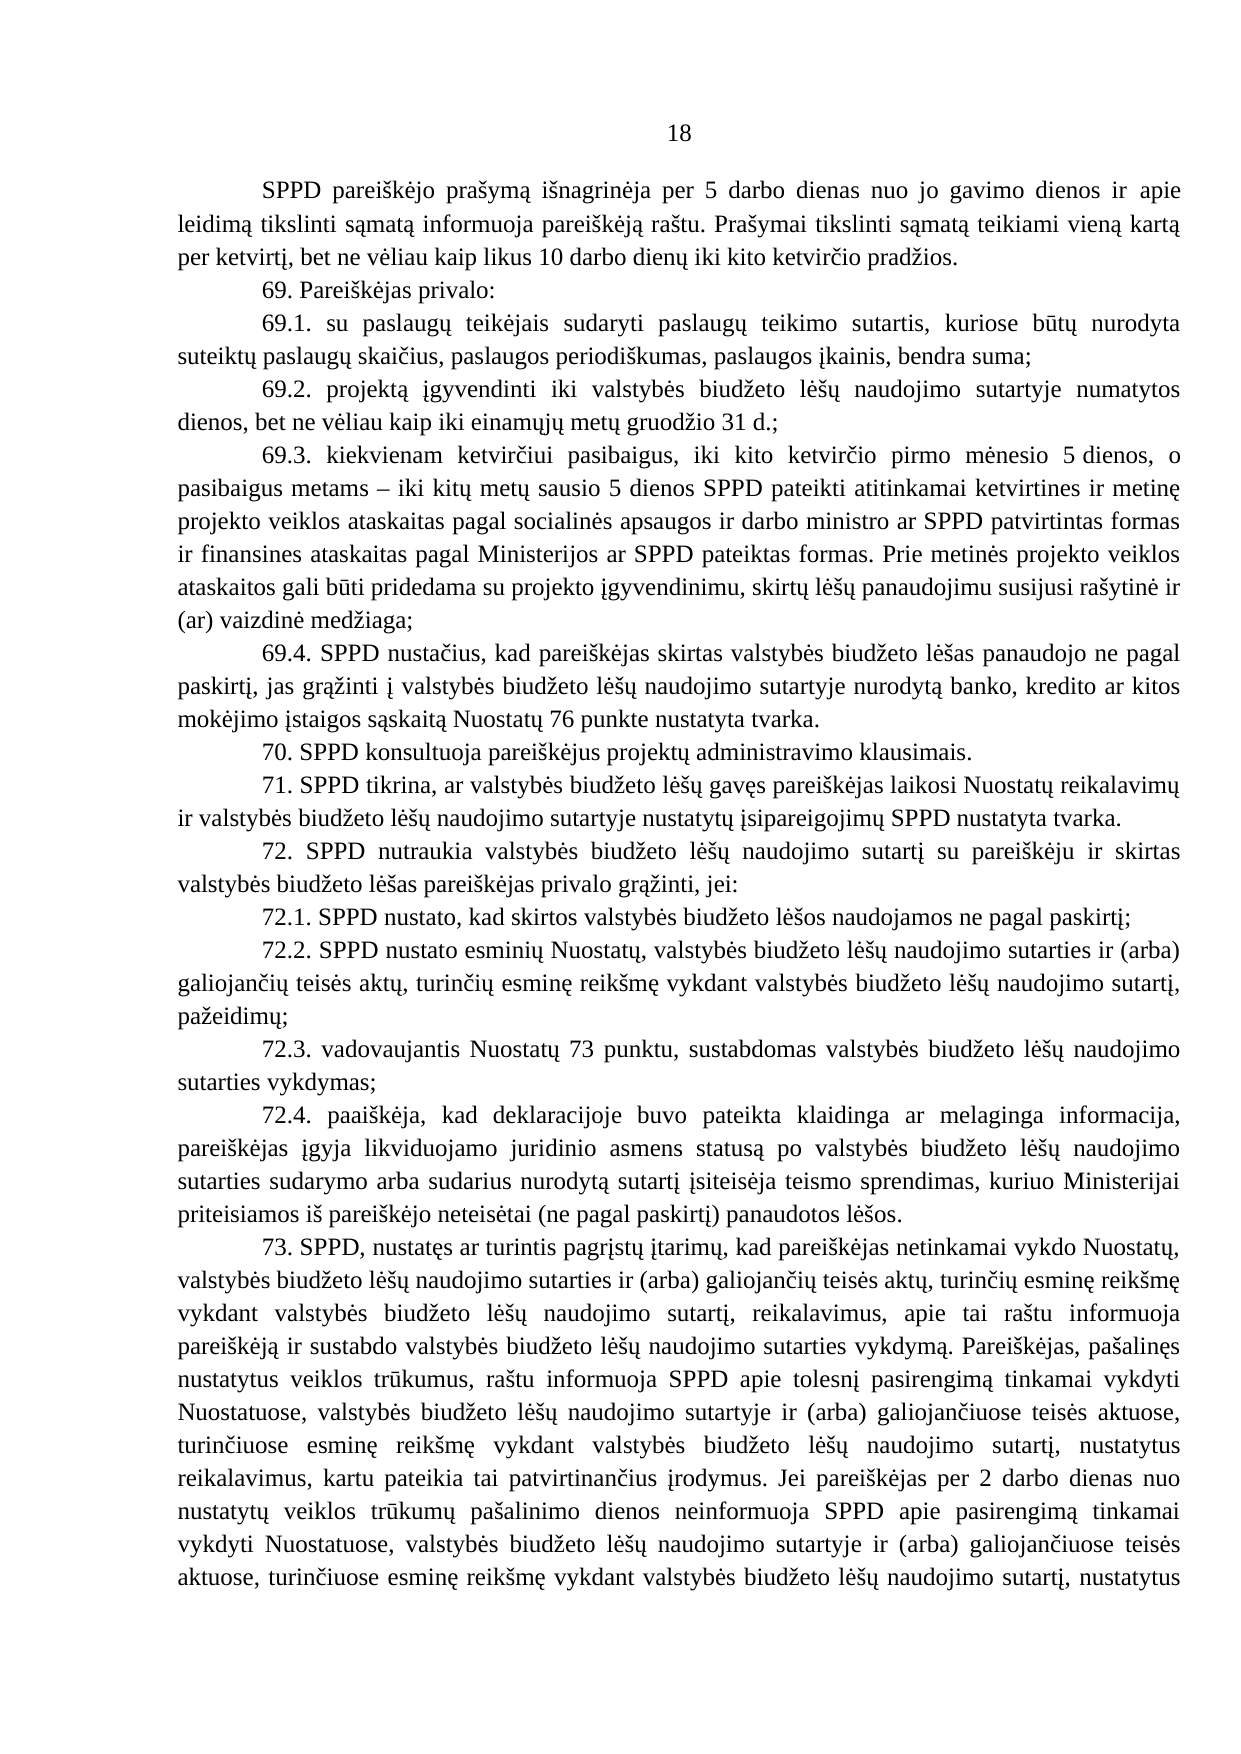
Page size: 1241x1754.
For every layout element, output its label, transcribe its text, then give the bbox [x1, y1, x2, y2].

text 72.4. paaiškėja, kad deklaracijoje buvo pateikta klaidinga ar melaginga informacija, pareiškėjas įgyja likviduojamo juridinio asmens statusą po valstybės biudžeto lėšų naudojimo sutarties sudarymo arba sudarius nurodytą sutartį įsiteisėja teismo sprendimas, kuriuo Ministerijai priteisiamos iš pareiškėjo neteisėtai (ne pagal paskirtį) panaudotos lėšos. [177, 1100, 1181, 1228]
text 72.2. SPPD nustato esminių Nuostatų, valstybės biudžeto lėšų naudojimo sutarties ir (arba) galiojančių teisės aktų, turinčių esminę reikšmę vykdant valstybės biudžeto lėšų naudojimo sutartį, pažeidimų; [177, 935, 1181, 1030]
text 69.3. kiekvienam ketvirčiui pasibaigus, iki kito ketvirčio pirmo mėnesio 5 dienos, o pasibaigus metams – iki kitų metų sausio 5 dienos SPPD pateikti atitinkamai ketvirtines ir metinę projekto veiklos ataskaitas pagal socialinės apsaugos ir darbo ministro ar SPPD patvirtintas formas ir finansines ataskaitas pagal Ministerijos ar SPPD pateiktas formas. Prie metinės projekto veiklos ataskaitos gali būti pridedama su projekto įgyvendinimu, skirtų lėšų panaudojimu susijusi rašytinė ir (ar) vaizdinė medžiaga; [177, 440, 1181, 634]
text 70. SPPD konsultuoja pareiškėjus projektų administravimo klausimais. [177, 737, 1181, 766]
text 69.4. SPPD nustačius, kad pareiškėjas skirtas valstybės biudžeto lėšas panaudojo ne pagal paskirtį, jas grąžinti į valstybės biudžeto lėšų naudojimo sutartyje nurodytą banko, kredito ar kitos mokėjimo įstaigos sąskaitą Nuostatų 76 punkte nustatyta tvarka. [177, 638, 1181, 733]
text 73. SPPD, nustatęs ar turintis pagrįstų įtarimų, kad pareiškėjas netinkamai vykdo Nuostatų, valstybės biudžeto lėšų naudojimo sutarties ir (arba) galiojančių teisės aktų, turinčių esminę reikšmę vykdant valstybės biudžeto lėšų naudojimo sutartį, reikalavimus, apie tai raštu informuoja pareiškėją ir sustabdo valstybės biudžeto lėšų naudojimo sutarties vykdymą. Pareiškėjas, pašalinęs nustatytus veiklos trūkumus, raštu informuoja SPPD apie tolesnį pasirengimą tinkamai vykdyti Nuostatuose, valstybės biudžeto lėšų naudojimo sutartyje ir (arba) galiojančiuose teisės aktuose, turinčiuose esminę reikšmę vykdant valstybės biudžeto lėšų naudojimo sutartį, nustatytus reikalavimus, kartu pateikia tai patvirtinančius įrodymus. Jei pareiškėjas per 2 darbo dienas nuo nustatytų veiklos trūkumų pašalinimo dienos neinformuoja SPPD apie pasirengimą tinkamai vykdyti Nuostatuose, valstybės biudžeto lėšų naudojimo sutartyje ir (arba) galiojančiuose teisės aktuose, turinčiuose esminę reikšmę vykdant valstybės biudžeto lėšų naudojimo sutartį, nustatytus [177, 1232, 1181, 1591]
text SPPD pareiškėjo prašymą išnagrinėja per 5 darbo dienas nuo jo gavimo dienos ir apie leidimą tikslinti sąmatą informuoja pareiškėją raštu. Prašymai tikslinti sąmatą teikiami vieną kartą per ketvirtį, bet ne vėliau kaip likus 10 darbo dienų iki kito ketvirčio pradžios. [177, 176, 1181, 270]
text 69.2. projektą įgyvendinti iki valstybės biudžeto lėšų naudojimo sutartyje numatytos dienos, bet ne vėliau kaip iki einamųjų metų gruodžio 31 d.; [177, 374, 1181, 436]
text 72.1. SPPD nustato, kad skirtos valstybės biudžeto lėšos naudojamos ne pagal paskirtį; [177, 902, 1181, 931]
text 71. SPPD tikrina, ar valstybės biudžeto lėšų gavęs pareiškėjas laikosi Nuostatų reikalavimų ir valstybės biudžeto lėšų naudojimo sutartyje nustatytų įsipareigojimų SPPD nustatyta tvarka. [177, 770, 1181, 832]
text 69.1. su paslaugų teikėjais sudaryti paslaugų teikimo sutartis, kuriose būtų nurodyta suteiktų paslaugų skaičius, paslaugos periodiškumas, paslaugos įkainis, bendra suma; [177, 308, 1181, 369]
text 69. Pareiškėjas privalo: [177, 275, 1181, 303]
text 72.3. vadovaujantis Nuostatų 73 punktu, sustabdomas valstybės biudžeto lėšų naudojimo sutarties vykdymas; [177, 1034, 1181, 1096]
text 72. SPPD nutraukia valstybės biudžeto lėšų naudojimo sutartį su pareiškėju ir skirtas valstybės biudžeto lėšas pareiškėjas privalo grąžinti, jei: [177, 836, 1181, 898]
